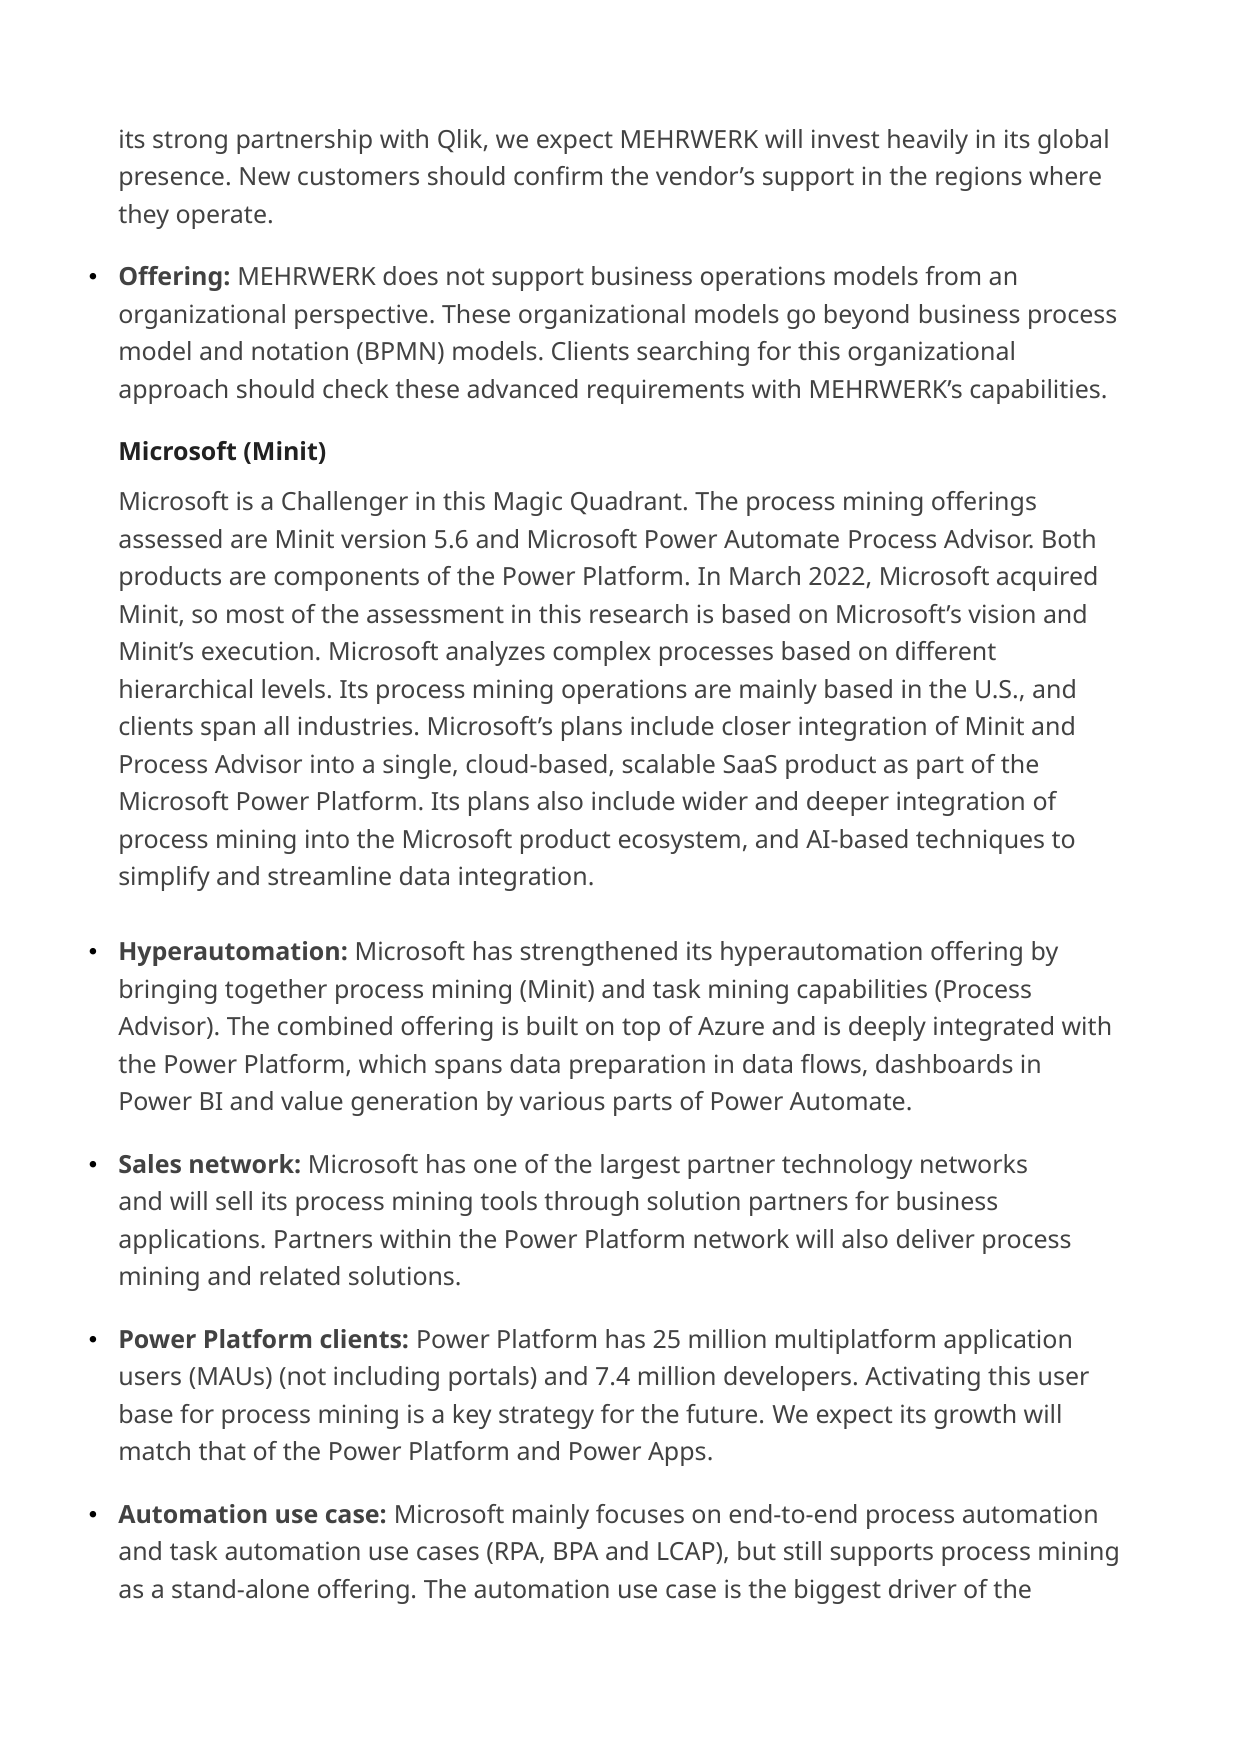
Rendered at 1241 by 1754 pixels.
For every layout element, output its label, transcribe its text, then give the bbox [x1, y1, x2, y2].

list Power Platform clients: Power Platform has 25 million multiplatform application users (MAUs) (not including portals) and 7.4 million developers. Activating this user base for process mining is a key strategy for the future. We expect its growth will match that of the Power Platform and Power Apps. [118, 1318, 1122, 1468]
list its strong partnership with Qlik, we expect MEHRWERK will invest heavily in its global presence. New customers should confirm the vendor’s support in the regions where they operate. [118, 118, 1122, 231]
list Sales network: Microsoft has one of the largest partner technology networks and will sell its process mining tools through solution partners for business applications. Partners within the Power Platform network will also deliver process mining and related solutions. [118, 1143, 1122, 1293]
list Hyperautomation: Microsoft has strengthened its hyperautomation offering by bringing together process mining (Minit) and task mining capabilities (Process Advisor). The combined offering is built on top of Azure and is deeply integrated with the Power Platform, which spans data preparation in data flows, dashboards in Power BI and value generation by various parts of Power Automate. [118, 931, 1122, 1118]
subtitle Microsoft (Minit) [118, 431, 1122, 468]
list Offering: MEHRWERK does not support business operations models from an organizational perspective. These organizational models go beyond business process model and notation (BPMN) models. Clients searching for this organizational approach should check these advanced requirements with MEHRWERK’s capabilities. [118, 256, 1122, 406]
text Microsoft is a Challenger in this Magic Quadrant. The process mining offerings assessed are Minit version 5.6 and Microsoft Power Automate Process Advisor. Both products are components of the Power Platform. In March 2022, Microsoft acquired Minit, so most of the assessment in this research is based on Microsoft’s vision and Minit’s execution. Microsoft analyzes complex processes based on different hierarchical levels. Its process mining operations are mainly based in the U.S., and clients span all industries. Microsoft’s plans include closer integration of Minit and Process Advisor into a single, cloud-based, scalable SaaS product as part of the Microsoft Power Platform. Its plans also include wider and deeper integration of process mining into the Microsoft product ecosystem, and AI-based techniques to simplify and streamline data integration. [118, 481, 1122, 893]
list Automation use case: Microsoft mainly focuses on end-to-end process automation and task automation use cases (RPA, BPA and LCAP), but still supports process mining as a stand-alone offering. The automation use case is the biggest driver of the [118, 1493, 1122, 1606]
